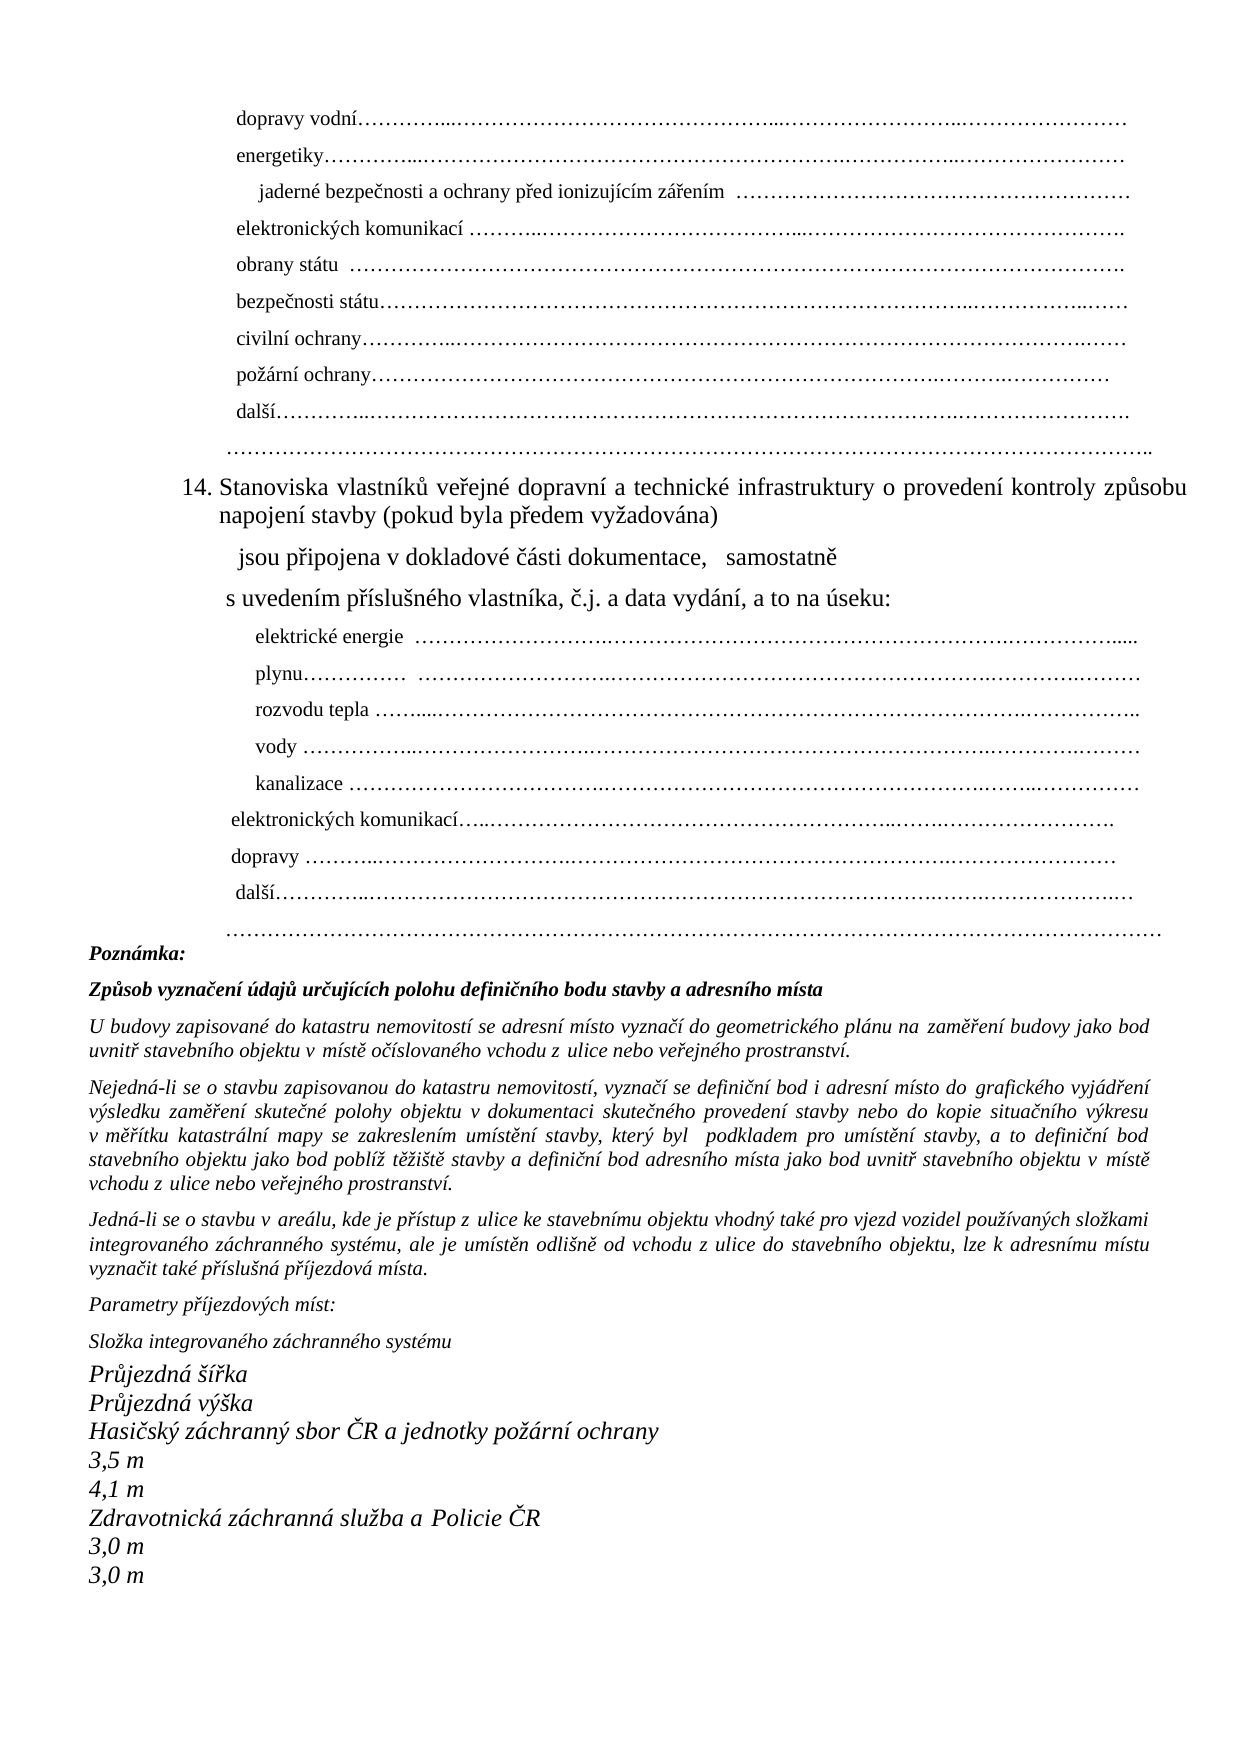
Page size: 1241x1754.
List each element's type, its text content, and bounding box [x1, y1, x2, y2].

text Průjezdná šířka [89, 1359, 1152, 1388]
table_cell Stanoviska vlastníků veřejné dopravní a technické infrastruktury o provedení kontroly způsobu napojení stavby (pokud byla předem vyžadována) jsou připojena v dokladové části dokumentace, samostatně s uvedením příslušného vlastníka, č.j. a data vydání, a to na úseku: elektrické energie ……………………….………………………………………………….……………..... plynu…………… ……………………….……………………………………………….………….……… rozvodu tepla ……....………………………………………………………………………….…………….. vody ……………..…………………….………………………………………………….………….……… kanalizace ……………………………….……………………………………………….……..…………… elektronických komunikací…..…………………………………………………..…….……………………. dopravy ………..……………………….……………………………………………….…………………… další…………..……………………………………………………………………….…….……………….… ……………………………………………………………………………………………………………………… [181, 459, 1188, 941]
text Hasičský záchranný sbor ČR a jednotky požární ochrany [89, 1416, 1152, 1445]
table_cell dopravy vodní…………...………………………………………...……………………..…………………… energetiky…………...…………………………………………………….……………..…………………… jaderné bezpečnosti a ochrany před ionizujícím zářením ………………………………………………… elektronických komunikací ………..………………………………...………………………………………. obrany státu …………………………………………………………………………………………………. bezpečnosti státu…………………………………………………………………………..……………..…… civilní ochrany…………..……………………………………………………………………………….…… požární ochrany……………………………………………………………………….……….…………… další…………..………………………………………………………………………….……………………. …………………………………………………………………………………………………………………….. [181, 94, 1188, 459]
text Poznámka: [89, 941, 1152, 965]
text Zdravotnická záchranná služba a Policie ČR [89, 1503, 1152, 1531]
text Způsob vyznačení údajů určujících polohu definičního bodu stavby a adresního místa [89, 977, 1152, 1001]
text Složka integrovaného záchranného systému [89, 1329, 1152, 1353]
text 3,0 m [89, 1531, 1152, 1560]
text 3,5 m [89, 1445, 1152, 1474]
table_cell [104, 94, 181, 459]
text 3,0 m [89, 1560, 1152, 1589]
text 4,1 m [89, 1474, 1152, 1503]
text U budovy zapisované do katastru nemovitostí se adresní místo vyznačí do geometrického plánu na zaměření budovy jako bod uvnitř stavebního objektu v místě očíslovaného vchodu z ulice nebo veřejného prostranství. [89, 1014, 1152, 1062]
text Jedná-li se o stavbu v areálu, kde je přístup z ulice ke stavebnímu objektu vhodný také pro vjezd vozidel používaných složkami integrovaného záchranného systému, ale je umístěn odlišně od vchodu z ulice do stavebního objektu, lze k adresnímu místu vyznačit také příslušná příjezdová místa. [89, 1207, 1152, 1279]
table_cell [104, 459, 181, 941]
text Parametry příjezdových míst: [89, 1292, 1152, 1316]
text Nejedná-li se o stavbu zapisovanou do katastru nemovitostí, vyznačí se definiční bod i adresní místo do grafického vyjádření výsledku zaměření skutečné polohy objektu v dokumentaci skutečného provedení stavby nebo do kopie situačního výkresu v měřítku katastrální mapy se zakreslením umístění stavby, který byl podkladem pro umístění stavby, a to definiční bod stavebního objektu jako bod poblíž těžiště stavby a definiční bod adresního místa jako bod uvnitř stavebního objektu v místě vchodu z ulice nebo veřejného prostranství. [89, 1074, 1152, 1195]
text Průjezdná výška [89, 1388, 1152, 1416]
